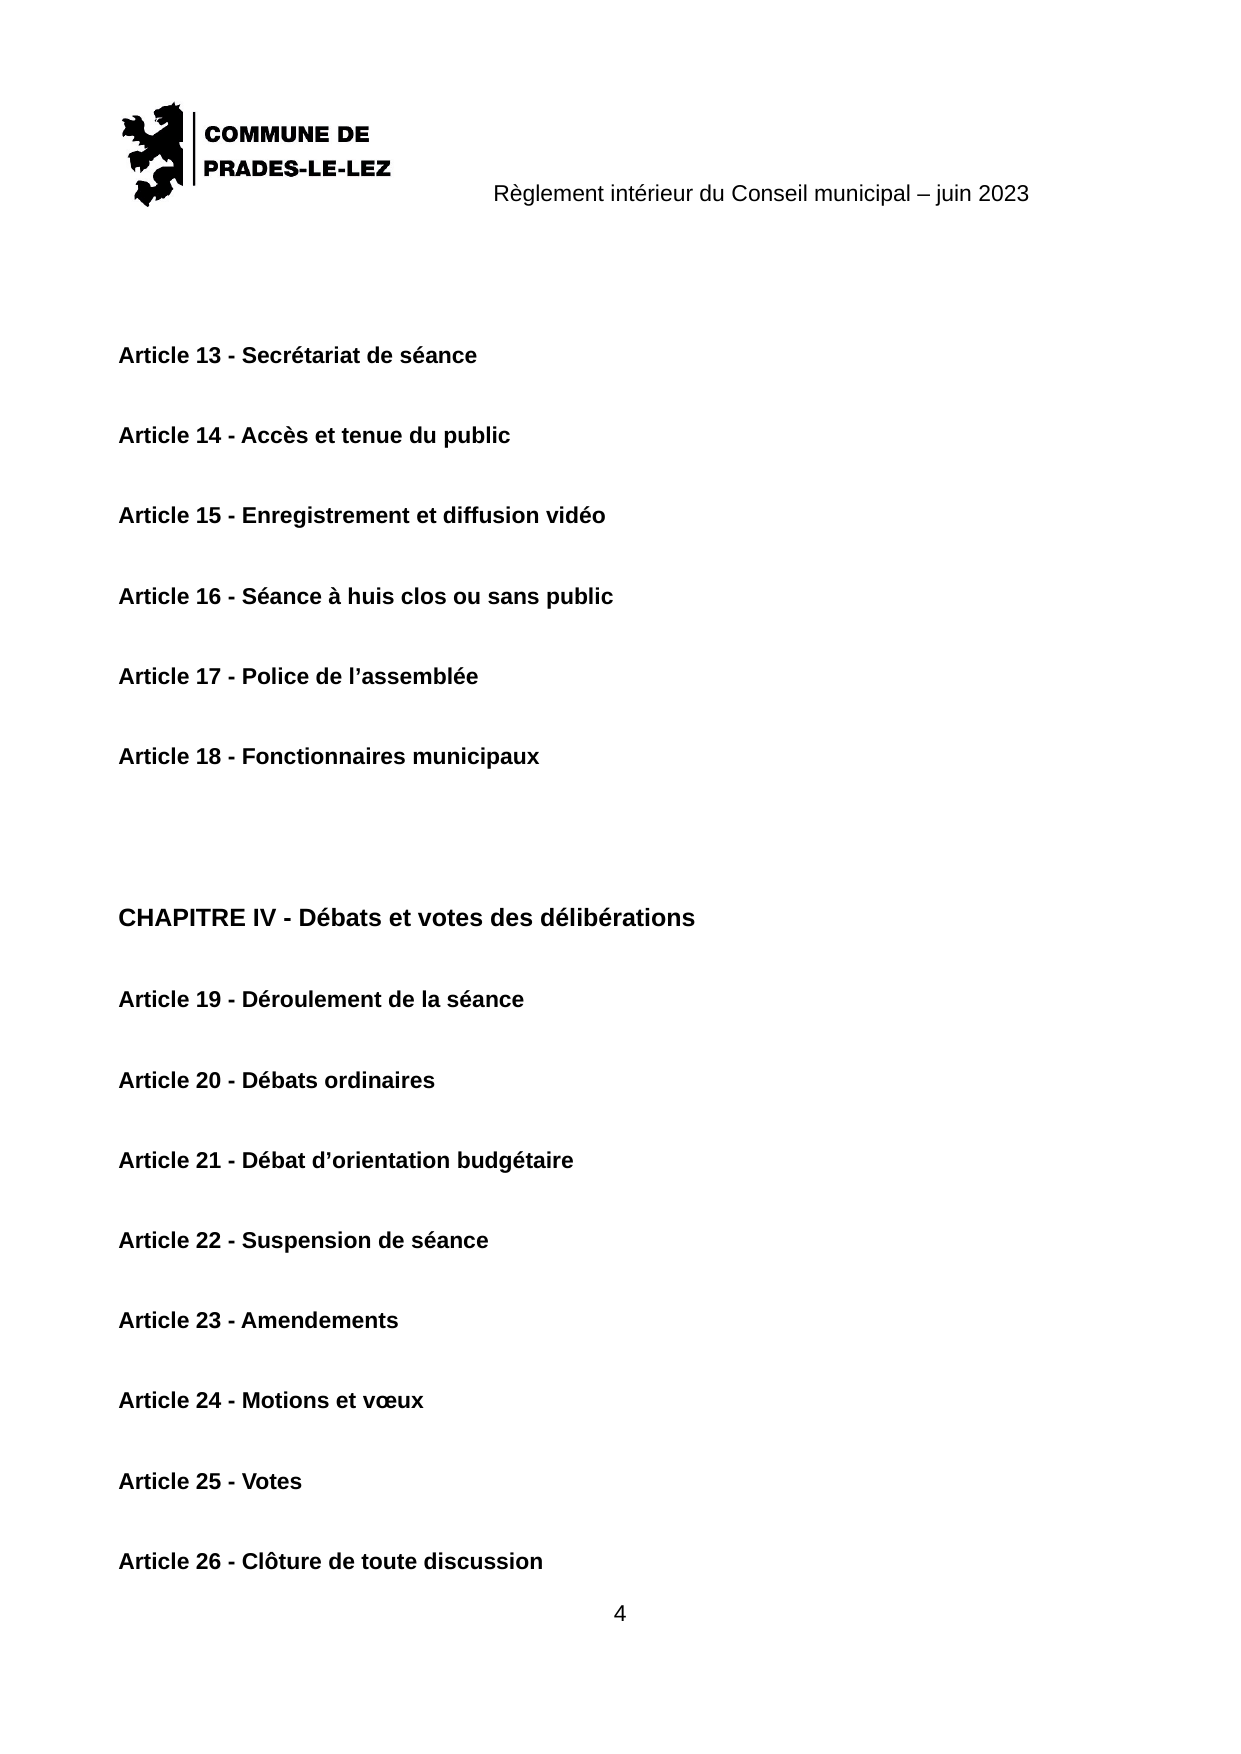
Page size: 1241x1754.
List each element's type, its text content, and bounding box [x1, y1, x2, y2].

text Article 25 - Votes [118, 1468, 1122, 1494]
text Article 23 - Amendements [118, 1307, 1122, 1334]
text Article 22 - Suspension de séance [118, 1227, 1122, 1253]
text Article 18 - Fonctionnaires municipaux [118, 743, 1122, 769]
text CHAPITRE IV - Débats et votes des délibérations [118, 903, 1122, 932]
text Article 13 - Secrétariat de séance [118, 342, 1122, 368]
text Article 20 - Débats ordinaires [118, 1067, 1122, 1093]
text Article 21 - Débat d’orientation budgétaire [118, 1147, 1122, 1173]
text Article 26 - Clôture de toute discussion [118, 1548, 1122, 1574]
text Article 14 - Accès et tenue du public [118, 422, 1122, 448]
text Article 15 - Enregistrement et diffusion vidéo [118, 502, 1122, 529]
text Article 24 - Motions et vœux [118, 1387, 1122, 1414]
text Article 17 - Police de l’assemblée [118, 663, 1122, 689]
text Article 16 - Séance à huis clos ou sans public [118, 583, 1122, 609]
text Article 19 - Déroulement de la séance [118, 986, 1122, 1013]
